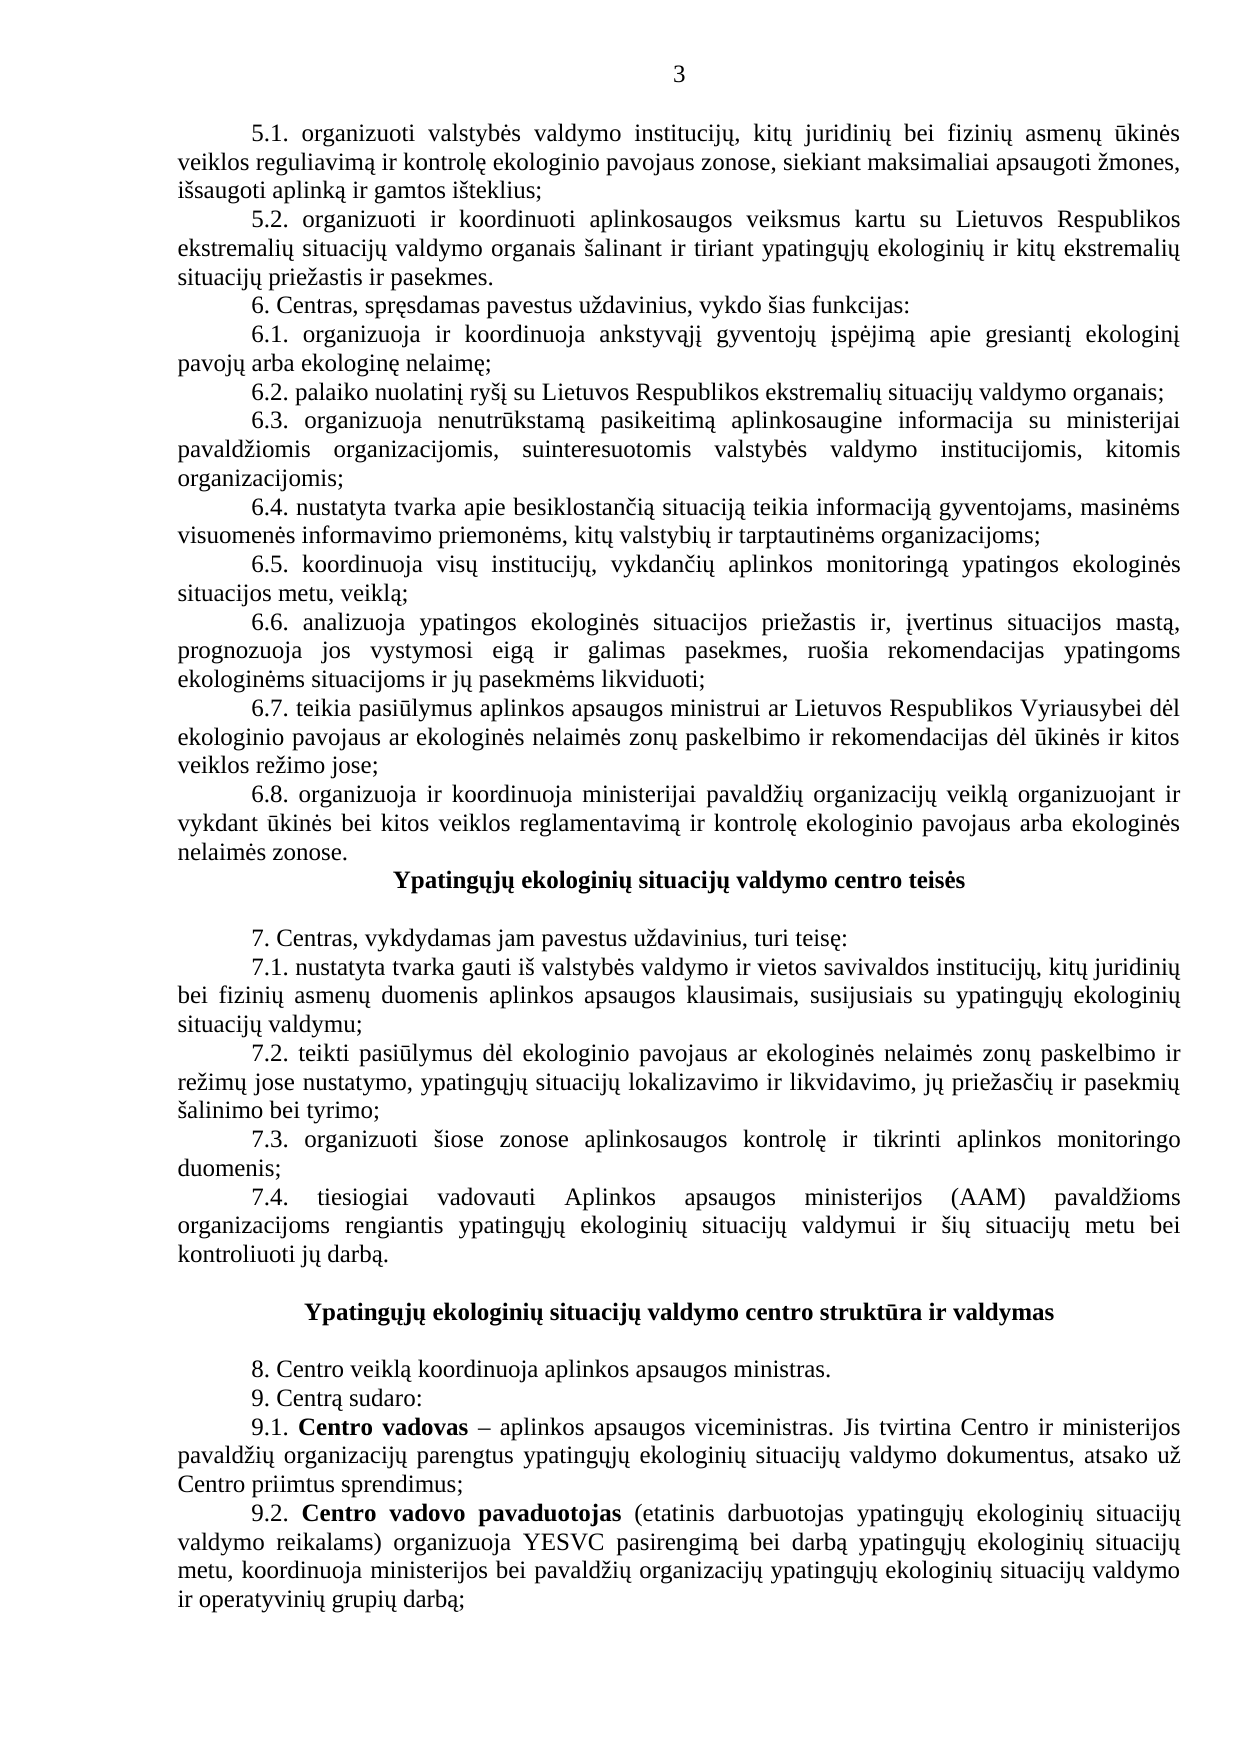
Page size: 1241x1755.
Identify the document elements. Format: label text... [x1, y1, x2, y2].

text 7.2. teikti pasiūlymus dėl ekologinio pavojaus ar ekologinės nelaimės zonų paskelbimo ir režimų jose nustatymo, ypatingųjų situacijų lokalizavimo ir likvidavimo, jų priežasčių ir pasekmių šalinimo bei tyrimo; [177, 1038, 1181, 1124]
text 6.4. nustatyta tvarka apie besiklostančią situaciją teikia informaciją gyventojams, masinėms visuomenės informavimo priemonėms, kitų valstybių ir tarptautinėms organizacijoms; [177, 492, 1181, 549]
text 6. Centras, spręsdamas pavestus uždavinius, vykdo šias funkcijas: [177, 291, 1181, 319]
text 6.6. analizuoja ypatingos ekologinės situacijos priežastis ir, įvertinus situacijos mastą, prognozuoja jos vystymosi eigą ir galimas pasekmes, ruošia rekomendacijas ypatingoms ekologinėms situacijoms ir jų pasekmėms likviduoti; [177, 607, 1181, 693]
text Ypatingųjų ekologinių situacijų valdymo centro teisės [177, 866, 1181, 894]
text 6.1. organizuoja ir koordinuoja ankstyvąjį gyventojų įspėjimą apie gresiantį ekologinį pavojų arba ekologinę nelaimę; [177, 319, 1181, 377]
text 8. Centro veiklą koordinuoja aplinkos apsaugos ministras. [177, 1354, 1181, 1383]
text 7. Centras, vykdydamas jam pavestus uždavinius, turi teisę: [177, 923, 1181, 952]
text Ypatingųjų ekologinių situacijų valdymo centro struktūra ir valdymas [177, 1297, 1181, 1326]
text 5.1. organizuoti valstybės valdymo institucijų, kitų juridinių bei fizinių asmenų ūkinės veiklos reguliavimą ir kontrolę ekologinio pavojaus zonose, siekiant maksimaliai apsaugoti žmones, išsaugoti aplinką ir gamtos išteklius; [177, 118, 1181, 204]
text 6.3. organizuoja nenutrūkstamą pasikeitimą aplinkosaugine informacija su ministerijai pavaldžiomis organizacijomis, suinteresuotomis valstybės valdymo institucijomis, kitomis organizacijomis; [177, 406, 1181, 492]
text 6.2. palaiko nuolatinį ryšį su Lietuvos Respublikos ekstremalių situacijų valdymo organais; [177, 377, 1181, 406]
text 6.5. koordinuoja visų institucijų, vykdančių aplinkos monitoringą ypatingos ekologinės situacijos metu, veiklą; [177, 549, 1181, 607]
text 6.7. teikia pasiūlymus aplinkos apsaugos ministrui ar Lietuvos Respublikos Vyriausybei dėl ekologinio pavojaus ar ekologinės nelaimės zonų paskelbimo ir rekomendacijas dėl ūkinės ir kitos veiklos režimo jose; [177, 693, 1181, 779]
text 7.4. tiesiogiai vadovauti Aplinkos apsaugos ministerijos (AAM) pavaldžioms organizacijoms rengiantis ypatingųjų ekologinių situacijų valdymui ir šių situacijų metu bei kontroliuoti jų darbą. [177, 1182, 1181, 1268]
text 9. Centrą sudaro: [177, 1383, 1181, 1412]
text 7.3. organizuoti šiose zonose aplinkosaugos kontrolę ir tikrinti aplinkos monitoringo duomenis; [177, 1124, 1181, 1182]
text 5.2. organizuoti ir koordinuoti aplinkosaugos veiksmus kartu su Lietuvos Respublikos ekstremalių situacijų valdymo organais šalinant ir tiriant ypatingųjų ekologinių ir kitų ekstremalių situacijų priežastis ir pasekmes. [177, 204, 1181, 291]
text 6.8. organizuoja ir koordinuoja ministerijai pavaldžių organizacijų veiklą organizuojant ir vykdant ūkinės bei kitos veiklos reglamentavimą ir kontrolę ekologinio pavojaus arba ekologinės nelaimės zonose. [177, 779, 1181, 866]
text 9.2. Centro vadovo pavaduotojas (etatinis darbuotojas ypatingųjų ekologinių situacijų valdymo reikalams) organizuoja YESVC pasirengimą bei darbą ypatingųjų ekologinių situacijų metu, koordinuoja ministerijos bei pavaldžių organizacijų ypatingųjų ekologinių situacijų valdymo ir operatyvinių grupių darbą; [177, 1498, 1181, 1613]
text 7.1. nustatyta tvarka gauti iš valstybės valdymo ir vietos savivaldos institucijų, kitų juridinių bei fizinių asmenų duomenis aplinkos apsaugos klausimais, susijusiais su ypatingųjų ekologinių situacijų valdymu; [177, 952, 1181, 1038]
text 9.1. Centro vadovas – aplinkos apsaugos viceministras. Jis tvirtina Centro ir ministerijos pavaldžių organizacijų parengtus ypatingųjų ekologinių situacijų valdymo dokumentus, atsako už Centro priimtus sprendimus; [177, 1412, 1181, 1498]
